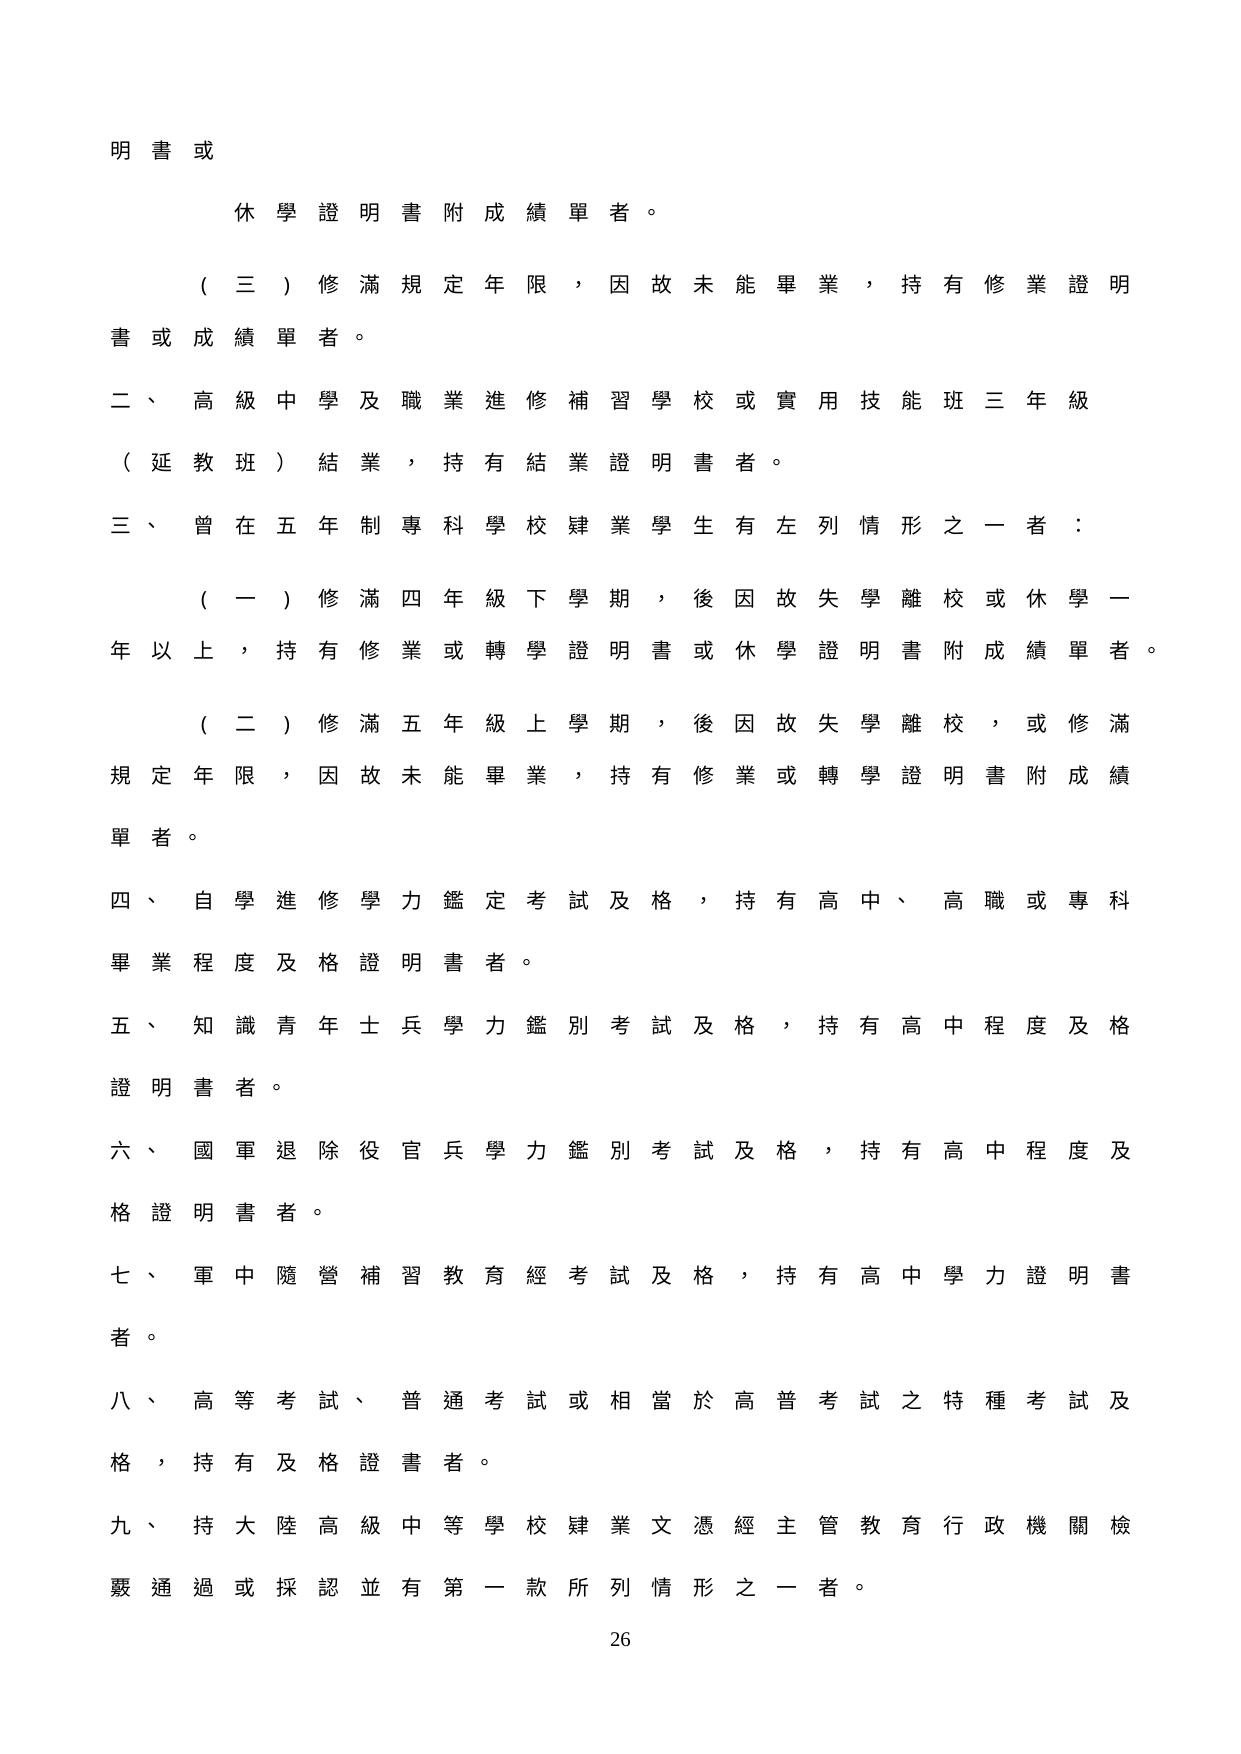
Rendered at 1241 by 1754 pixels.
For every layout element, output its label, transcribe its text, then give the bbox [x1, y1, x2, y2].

text 中華民國八十四年八月三十日教育部台(八四)參字第○四二七六三號令訂定發布 中華民國八十六年四月九日教育部台(八六)參字第八六○一七四一七號令修正發布第二條、第三條條文 中華民國八十六年五月二十一日教育部台(八六)參字第八六○五三二九○號令修正發布第二條、第三條條文 中華民國八十八年三月五日教育部台(八八)參字第八八○二三三○三號令修正發布第二條、第三條條文，刪除第八條條文 中國民國八十九年三月二十八日教育部台(八九)參字第八九○三七一四六號令修正發布第二條、第三條條文 中華民國八十九年十一月二十一日教育部台（八九）參字第八九一四八二五六號令修正發布第二條、第三條條文 第一條本標準依大學法第二十二條規定訂定之。 第二條具左列資格之一者，得以同等學力報考大學各學系學士班一年級新生入學考試： 一、曾在高級中學、高級職業學校肄業學生有左列情形之一者： (一)修滿日間部二年級下學期或夜間部三年級下學期，後因故失學離校或休學二年以上，持有修業或轉學證明書或 休學證明書附成績單者。 (二)修滿日間部三年級上學期或夜間部四年級上學期，後因故失學離校或休學一年以上，持有修業或轉學證明書或 休學證明書附成績單者。 (三)修滿規定年限，因故未能畢業，持有修業證明書或成績單者。 二、高級中學及職業進修補習學校或實用技能班三年級（延教班）結業，持有結業證明書者。 三、曾在五年制專科學校肄業學生有左列情形之一者： (一)修滿四年級下學期，後因故失學離校或休學一年以上，持有修業或轉學證明書或休學證明書附成績單者。 (二)修滿五年級上學期，後因故失學離校，或修滿規定年限，因故未能畢業，持有修業或轉學證明書附成績單者。 四、自學進修學力鑑定考試及格，持有高中、高職或專科畢業程度及格證明書者。 五、知識青年士兵學力鑑別考試及格，持有高中程度及格證明書者。 六、國軍退除役官兵學力鑑別考試及格，持有高中程度及格證明書者。 七、軍中隨營補習教育經考試及格，持有高中學力證明書者。 八、高等考試、普通考試或相當於高普考試之特種考試及格，持有及格證書者。 九、持大陸高級中等學校肄業文憑經主管教育行政機關檢覈通過或採認並有第一款所列情形之一者。 十、取得丙級技術士證或相當於丙級技術士證資格後，曾從事工作經驗五年以上；取得乙級技術士證或相當於乙級技術 士證資格後，曾從事工作經驗二年以上；取得甲級技術士證或相當於甲級技術士證資格，持有證書及證明文件者。 第三條具左列資格之一者，得以同等學力報考大學碩士班入學考試： 一、曾修滿大學各學系規定年限，因故未能畢業，經離校一年以上持有修業證明書或成績單者。 二、曾在大學各學系肄業，除最後一年未修習，經離校二年以上，持有修業證明書或成績單者。 三、曾在大學修業六年（含實習）以上之各學系肄業，修滿四年課程，且已修畢各該學系應修學分一二八學分以上者。 四、取得專科學校畢業證書後，其為三年制者經離校二年以上；二年制或五年制者經離校三年以上；取得專科進修補習 學校資格證明書、專科進修學校畢業證書、或專科學校畢業程度自學進修學力鑑定考試及格證書者，比照二年制專 科辦理。各校得依實際需要，另增訂相關工作經驗、最低工作年資之規定。 五、曾經高等考試或相當於高等考試之特種考試相關類科及格，持有及格證書者。 六、取得甲級技術士證或相當甲級技術士證資格後，曾從事工作經驗三年以上，持有證書及證明文件者。 第四條具左列資格之一者，得以同等學力報考大學博士班入學考試： 一、碩士班學生修業滿二年且修畢應修學分，因故未能畢業，經退學離校一年以上，持有修業證明書，並提出相當碩士 論文之著作者。 二、大學畢業獲有學士學位，修讀經教育部核可屬碩士班程度之四十學分班，獲有結業證書，並提出相當碩士論文之著 作者。 三、大學畢業獲有醫學學士學位或牙醫學學士學位，經有關專業訓練二年以上，並提出相當碩士論文之著作者。 四、大學畢業獲有學士學位，從事與所習相關工作六年以上，並提出相當碩士論文之著作者。 五、經高等考試或相當於高等考試之特種考試相關類科及格，取得及格證書後，從事與所習相關工作六年以上，並提出 相當碩士論文之著作者。 前項各款相當碩士論文之著作，由各大學自行認定。藝術類或應用科技類相當碩士論文之著作，得以創作、展演連 同書面報告或以技術報告代替。 第五條經教育部認可之國外專科以上學校學歷，以同等學力報考碩士班、博士班，準用第三條第四款及第四條第二款、 [99, 108, 1141, 1608]
